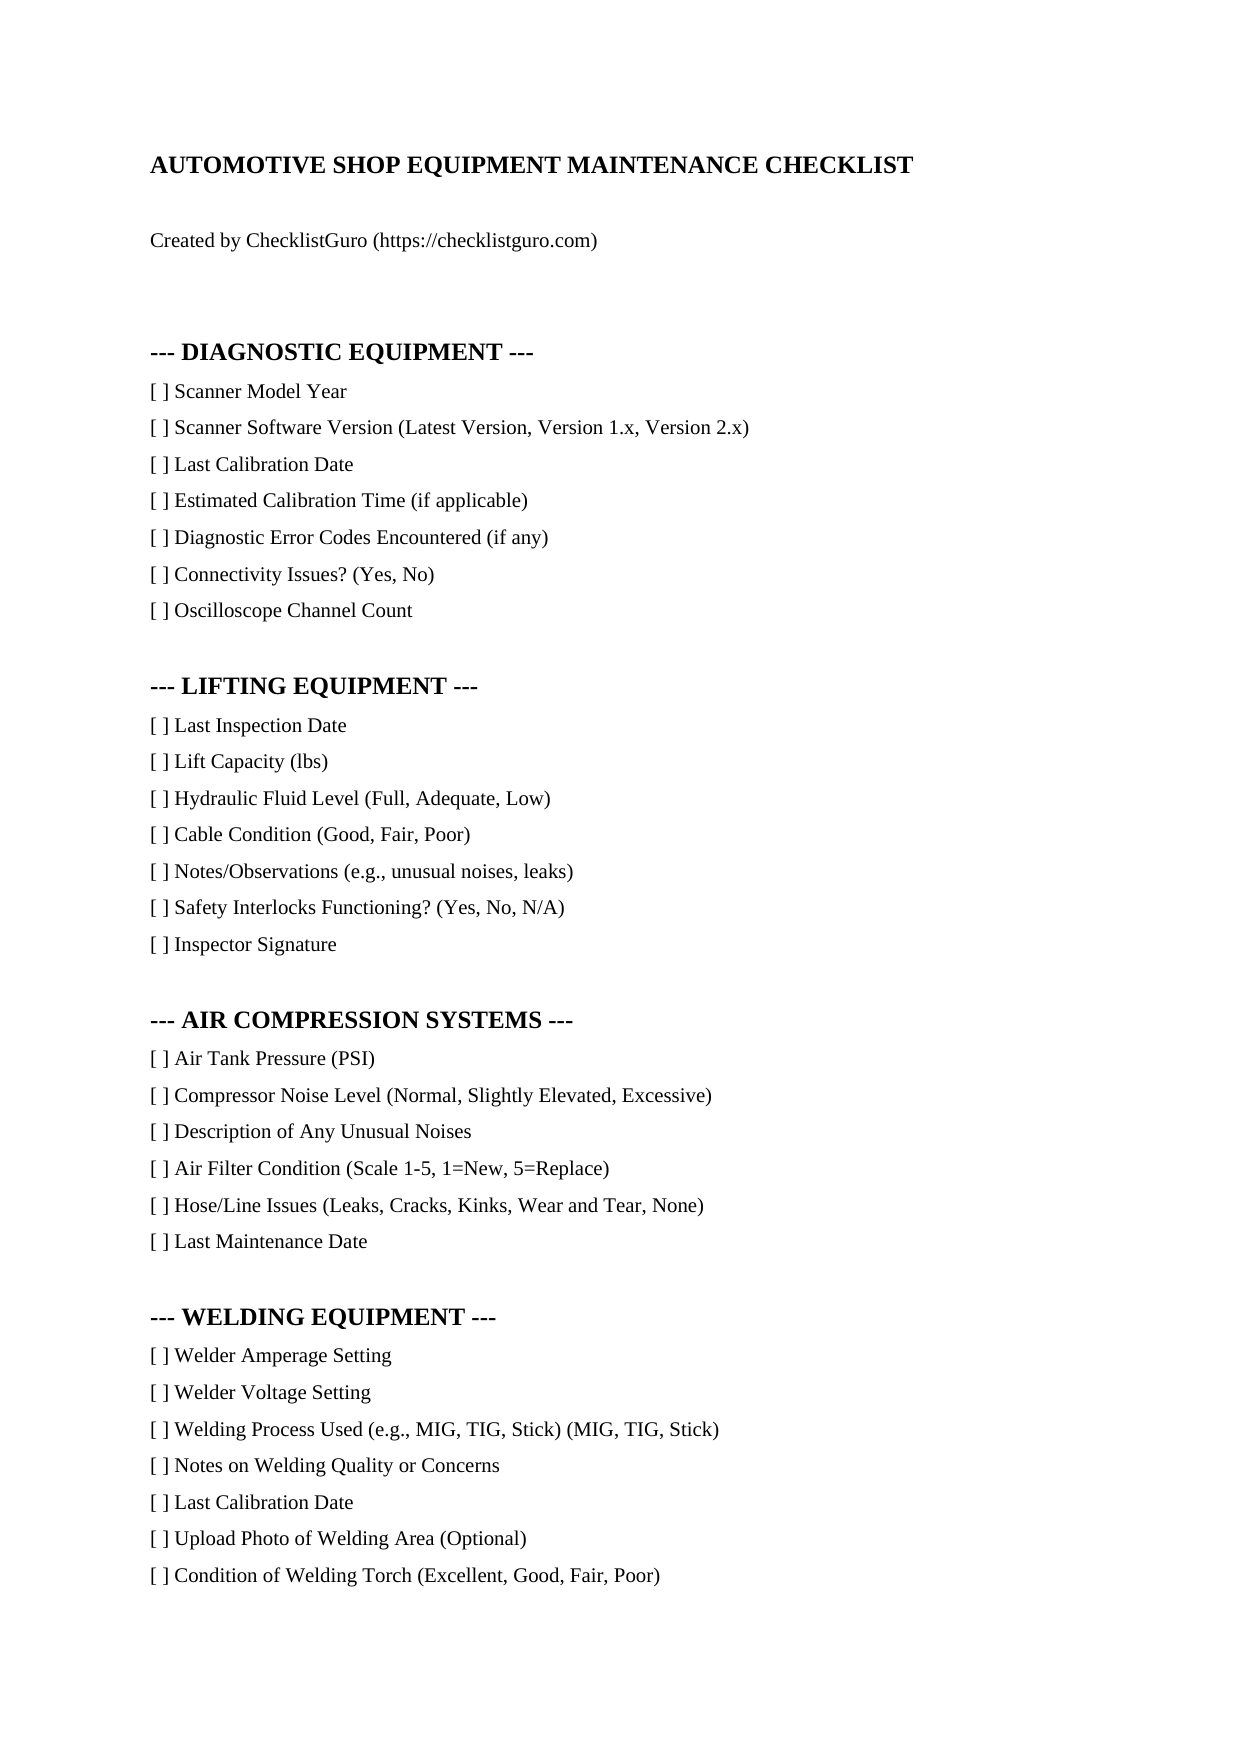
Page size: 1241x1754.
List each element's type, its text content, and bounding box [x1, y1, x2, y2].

text [ ] Description of Any Unusual Noises [150, 1119, 1090, 1143]
text --- WELDING EQUIPMENT --- [150, 1302, 1090, 1331]
text [ ] Connectivity Issues? (Yes, No) [150, 562, 1090, 586]
text [ ] Compressor Noise Level (Normal, Slightly Elevated, Excessive) [150, 1083, 1090, 1107]
text [ ] Scanner Model Year [150, 379, 1090, 403]
text [ ] Notes/Observations (e.g., unusual noises, leaks) [150, 859, 1090, 883]
text [ ] Oscilloscope Channel Count [150, 598, 1090, 622]
text [ ] Welder Amperage Setting [150, 1343, 1090, 1367]
text [ ] Last Calibration Date [150, 1490, 1090, 1514]
text --- LIFTING EQUIPMENT --- [150, 671, 1090, 700]
text Created by ChecklistGuro (https://checklistguro.com) [150, 228, 1090, 252]
text [ ] Welding Process Used (e.g., MIG, TIG, Stick) (MIG, TIG, Stick) [150, 1417, 1090, 1441]
text [ ] Air Filter Condition (Scale 1-5, 1=New, 5=Replace) [150, 1156, 1090, 1180]
text [ ] Safety Interlocks Functioning? (Yes, No, N/A) [150, 895, 1090, 919]
text [ ] Cable Condition (Good, Fair, Poor) [150, 822, 1090, 846]
text [ ] Air Tank Pressure (PSI) [150, 1046, 1090, 1070]
text [ ] Inspector Signature [150, 932, 1090, 956]
text --- DIAGNOSTIC EQUIPMENT --- [150, 337, 1090, 366]
text [ ] Upload Photo of Welding Area (Optional) [150, 1526, 1090, 1550]
text [ ] Last Maintenance Date [150, 1229, 1090, 1253]
text [ ] Lift Capacity (lbs) [150, 749, 1090, 773]
text AUTOMOTIVE SHOP EQUIPMENT MAINTENANCE CHECKLIST [150, 150, 1090, 179]
text [ ] Scanner Software Version (Latest Version, Version 1.x, Version 2.x) [150, 415, 1090, 439]
text --- AIR COMPRESSION SYSTEMS --- [150, 1005, 1090, 1034]
text [ ] Diagnostic Error Codes Encountered (if any) [150, 525, 1090, 549]
text [ ] Estimated Calibration Time (if applicable) [150, 488, 1090, 512]
text [ ] Welder Voltage Setting [150, 1380, 1090, 1404]
text [ ] Notes on Welding Quality or Concerns [150, 1453, 1090, 1477]
text [ ] Hose/Line Issues (Leaks, Cracks, Kinks, Wear and Tear, None) [150, 1192, 1090, 1217]
text [ ] Hydraulic Fluid Level (Full, Adequate, Low) [150, 786, 1090, 810]
text [ ] Last Calibration Date [150, 452, 1090, 476]
text [ ] Condition of Welding Torch (Excellent, Good, Fair, Poor) [150, 1563, 1090, 1587]
text [ ] Last Inspection Date [150, 712, 1090, 737]
